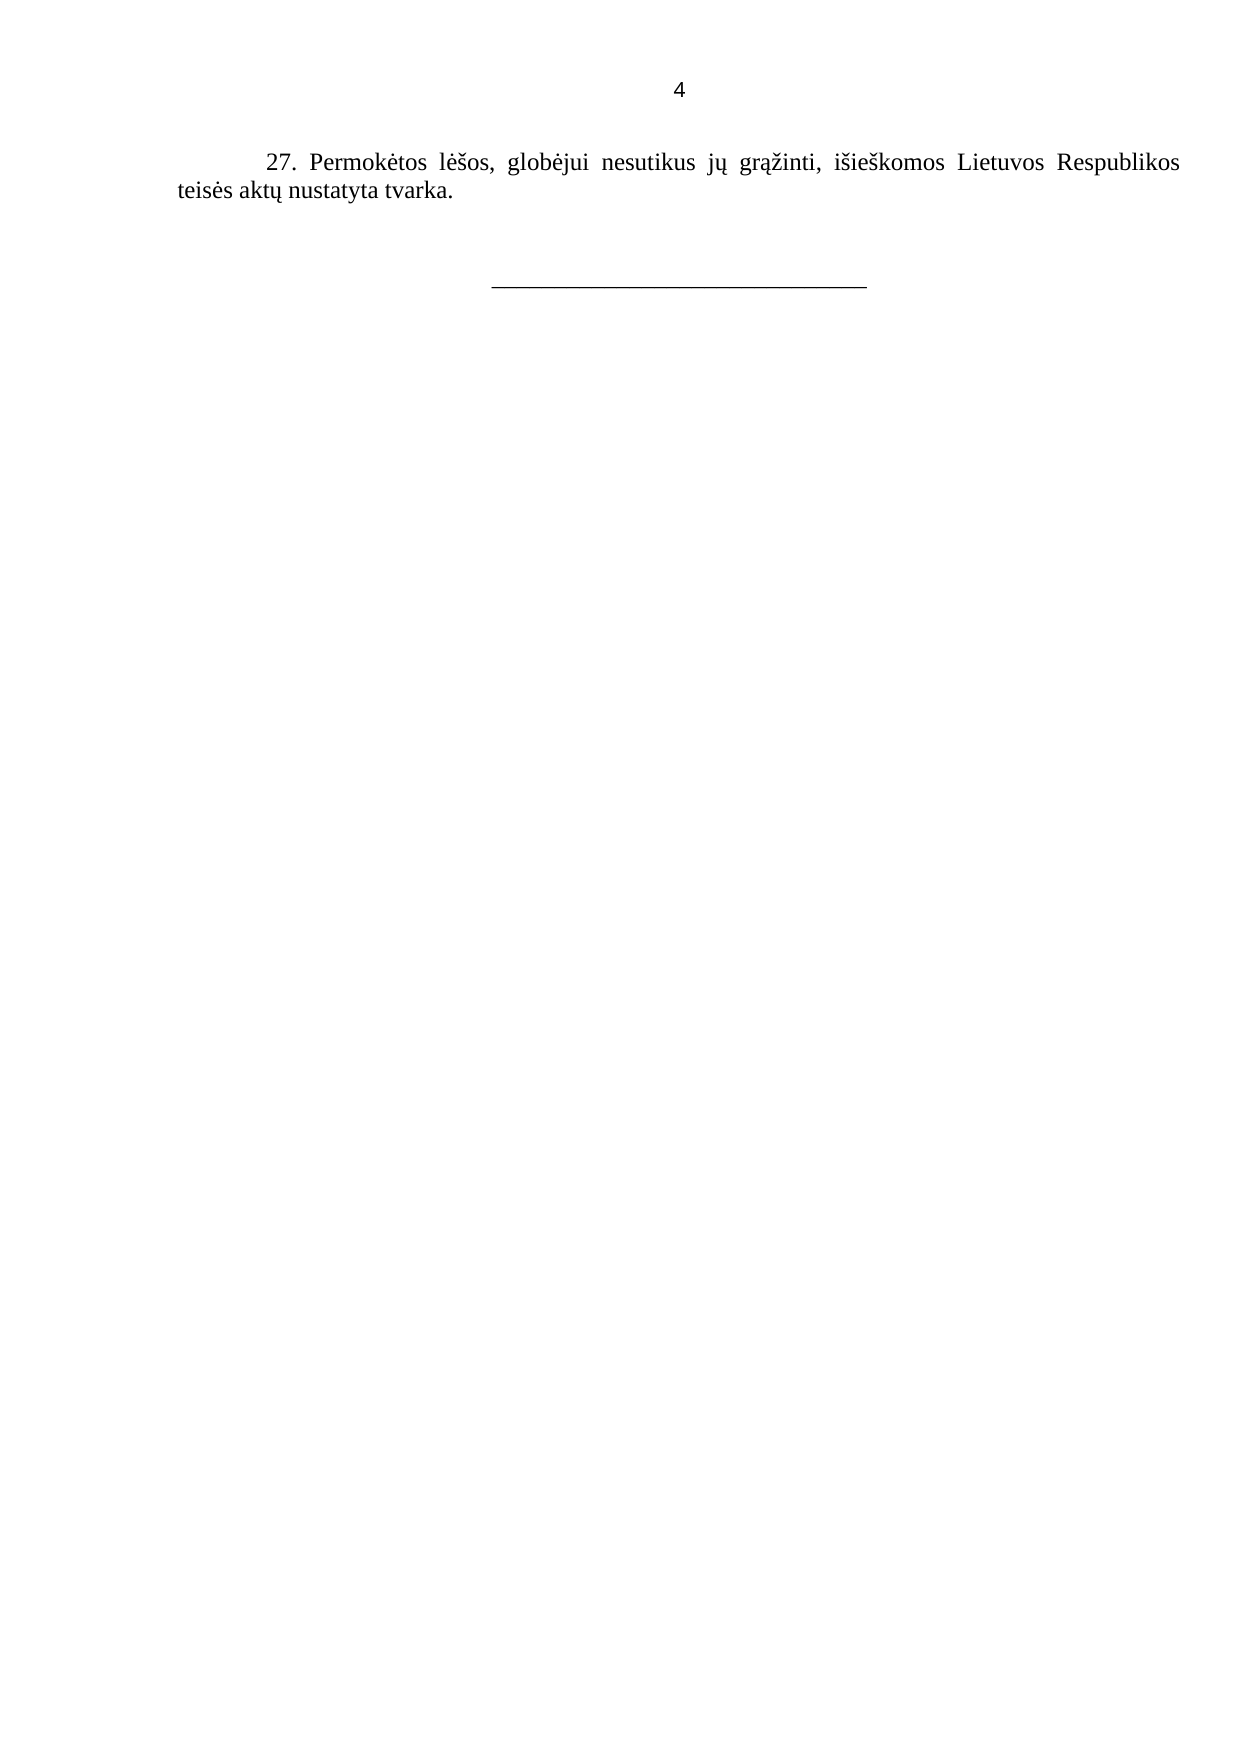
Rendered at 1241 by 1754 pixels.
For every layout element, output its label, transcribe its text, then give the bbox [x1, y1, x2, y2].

text 27. Permokėtos lėšos, globėjui nesutikus jų grąžinti, išieškomos Lietuvos Respublikos teisės aktų nustatyta tvarka. [177, 147, 1181, 204]
text ______________________________ [177, 262, 1181, 291]
